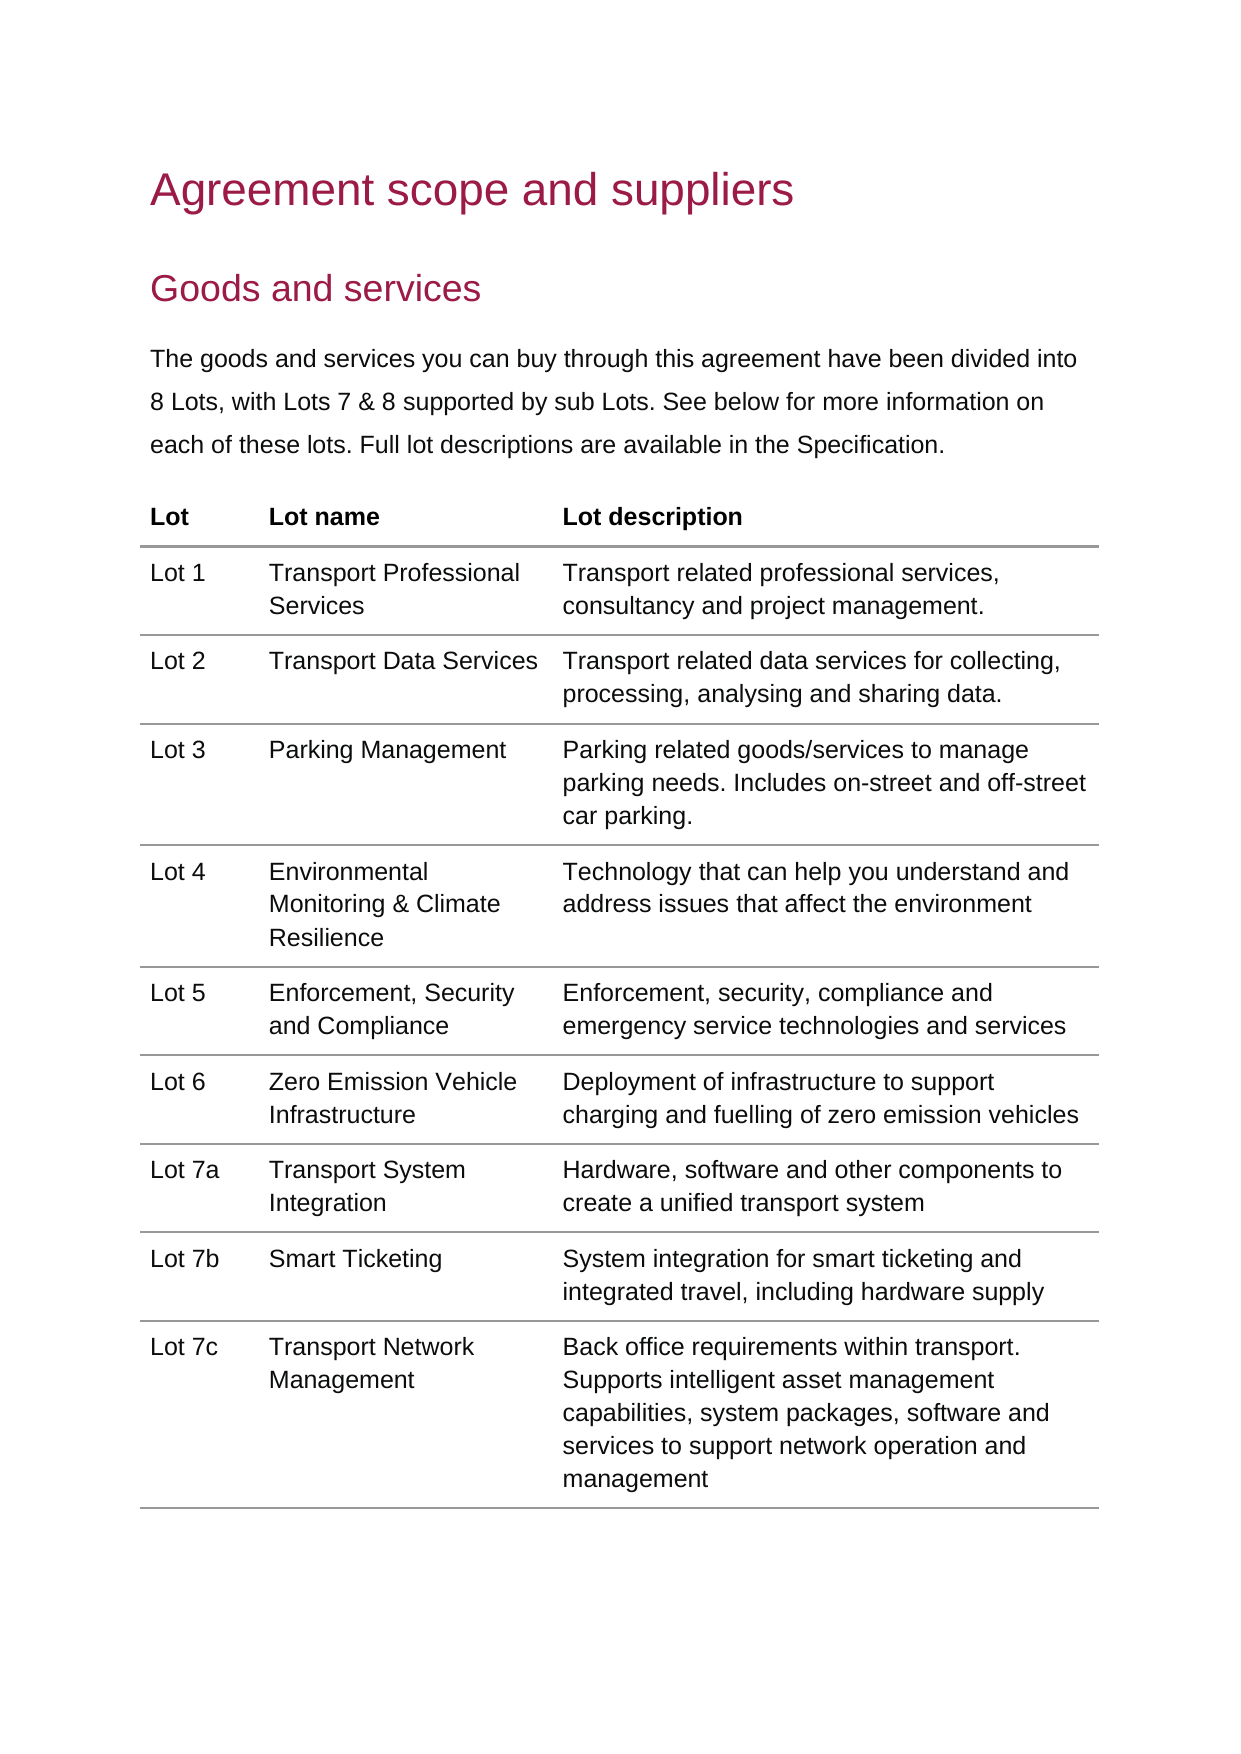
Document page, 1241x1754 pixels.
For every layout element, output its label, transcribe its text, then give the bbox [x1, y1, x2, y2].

table_cell Lot 7c [140, 1322, 258, 1507]
table_cell Transport related professional services, consultancy and project management. [552, 548, 1099, 634]
table_cell Deployment of infrastructure to support charging and fuelling of zero emission vehicles [552, 1056, 1099, 1143]
table_cell Lot 5 [140, 968, 258, 1054]
table_header Lot name [258, 492, 552, 545]
table_header Lot [140, 492, 258, 545]
table_cell Back office requirements within transport. Supports intelligent asset management capabilities, system packages, software and services to support network operation and management [552, 1322, 1099, 1507]
table_cell Lot 3 [140, 725, 258, 844]
table_cell Parking related goods/services to manage parking needs. Includes on-street and off-street car parking. [552, 725, 1099, 844]
table_header Lot description [552, 492, 1099, 545]
table_cell Technology that can help you understand and address issues that affect the environment [552, 846, 1099, 966]
table_cell Transport Professional Services [258, 548, 552, 634]
table_cell Enforcement, Security and Compliance [258, 968, 552, 1054]
table_cell Transport Data Services [258, 636, 552, 722]
subtitle Agreement scope and suppliers [150, 162, 1090, 215]
table_cell Smart Ticketing [258, 1233, 552, 1320]
table_cell Lot 7b [140, 1233, 258, 1320]
text The goods and services you can buy through this agreement have been divided into 8 Lots, with Lots 7 & 8 supported by sub Lots. See below for more information on each of these lots. Full lot descriptions are available in the Specification. [150, 344, 1090, 459]
table_cell Enforcement, security, compliance and emergency service technologies and services [552, 968, 1099, 1054]
table_cell Transport System Integration [258, 1145, 552, 1231]
table_cell Lot 6 [140, 1056, 258, 1143]
table_cell Lot 4 [140, 846, 258, 966]
table_cell Transport Network Management [258, 1322, 552, 1507]
table_cell Lot 7a [140, 1145, 258, 1231]
table_cell Zero Emission Vehicle Infrastructure [258, 1056, 552, 1143]
table_cell Parking Management [258, 725, 552, 844]
table_cell Environmental Monitoring & Climate Resilience [258, 846, 552, 966]
subtitle Goods and services [150, 267, 1090, 310]
table_cell Lot 2 [140, 636, 258, 722]
table_cell Transport related data services for collecting, processing, analysing and sharing data. [552, 636, 1099, 722]
table_cell System integration for smart ticketing and integrated travel, including hardware supply [552, 1233, 1099, 1320]
table_cell Lot 1 [140, 548, 258, 634]
table_cell Hardware, software and other components to create a unified transport system [552, 1145, 1099, 1231]
